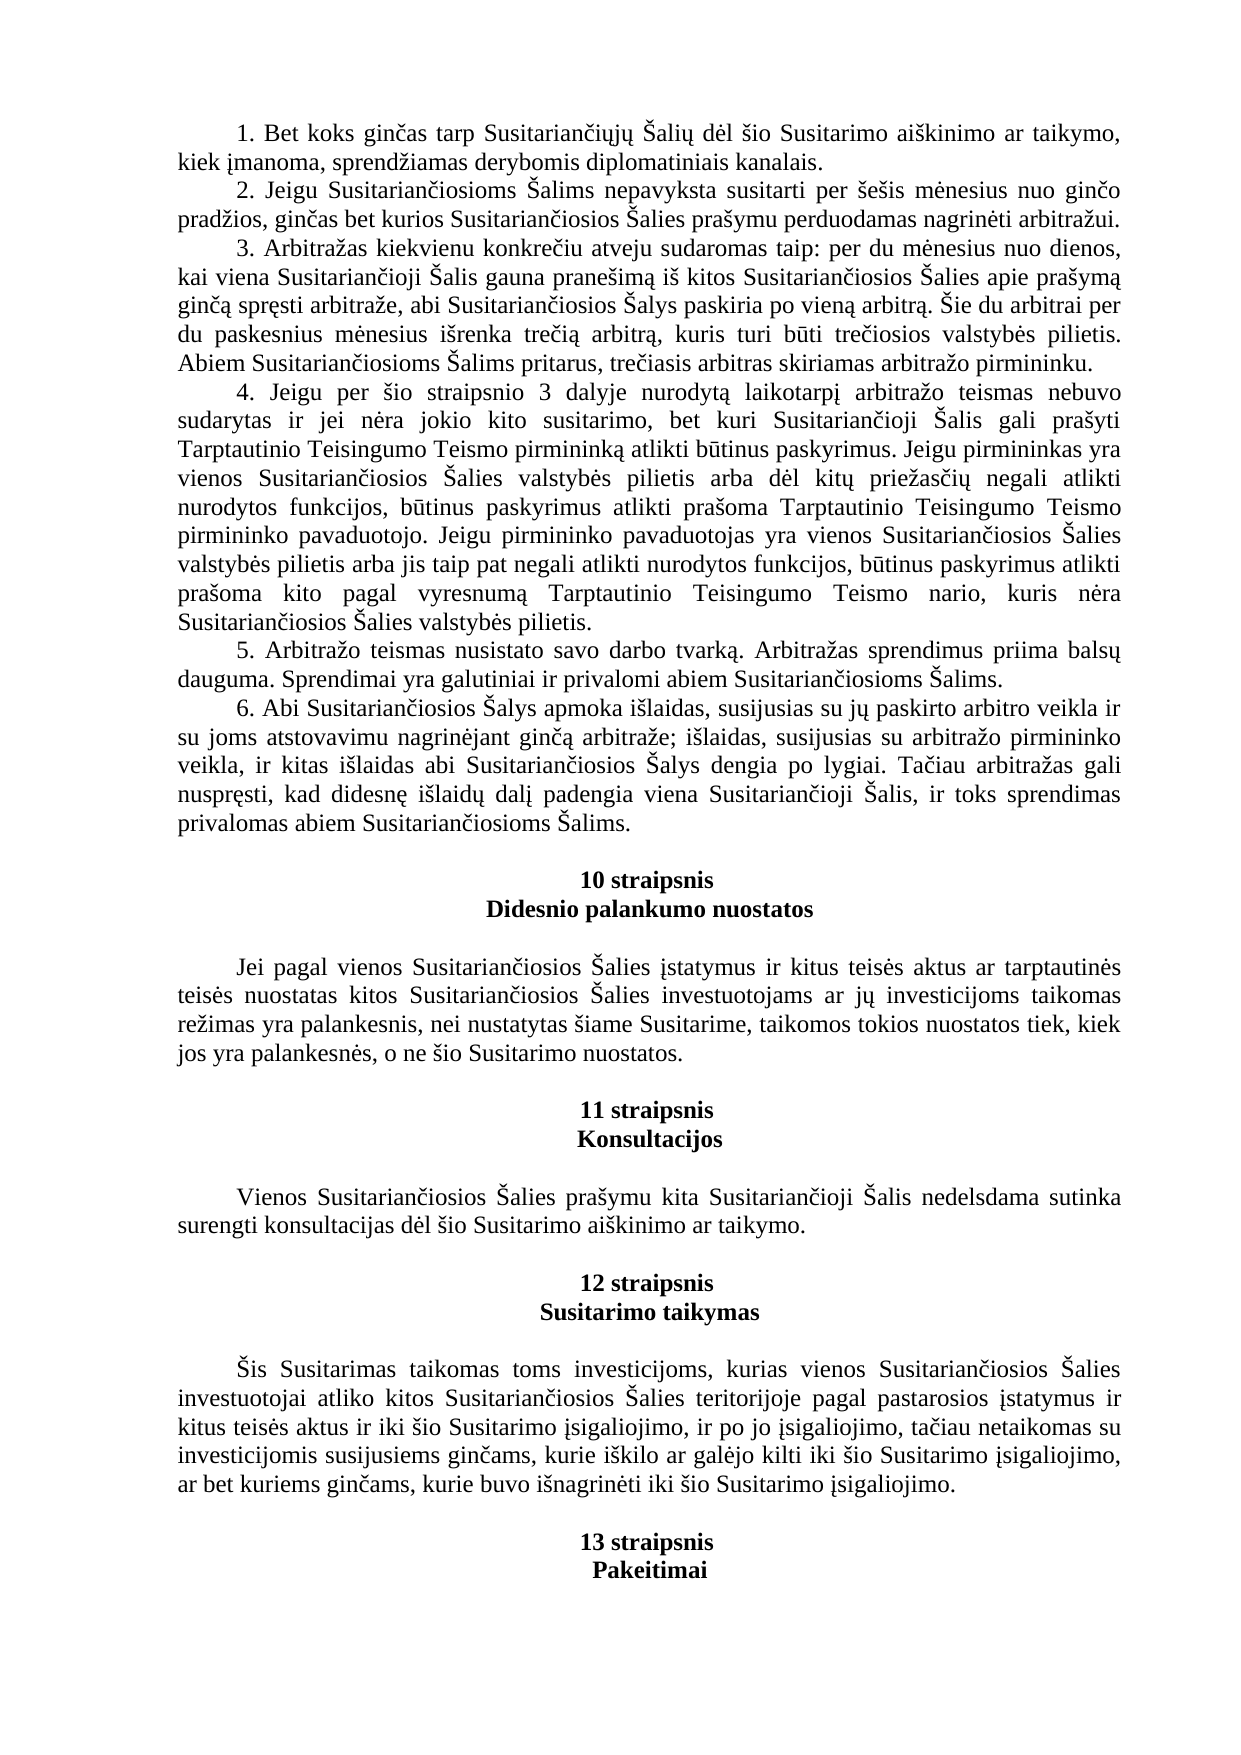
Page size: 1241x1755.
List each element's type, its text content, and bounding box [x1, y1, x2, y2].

text Pakeitimai [177, 1556, 1122, 1584]
text Susitarimo taikymas [177, 1297, 1122, 1326]
text 1. Bet koks ginčas tarp Susitariančiųjų Šalių dėl šio Susitarimo aiškinimo ar taikymo, kiek įmanoma, sprendžiamas derybomis diplomatiniais kanalais. [177, 118, 1122, 176]
text Šis Susitarimas taikomas toms investicijoms, kurias vienos Susitariančiosios Šalies investuotojai atliko kitos Susitariančiosios Šalies teritorijoje pagal pastarosios įstatymus ir kitus teisės aktus ir iki šio Susitarimo įsigaliojimo, ir po jo įsigaliojimo, tačiau netaikomas su investicijomis susijusiems ginčams, kurie iškilo ar galėjo kilti iki šio Susitarimo įsigaliojimo, ar bet kuriems ginčams, kurie buvo išnagrinėti iki šio Susitarimo įsigaliojimo. [177, 1354, 1122, 1498]
text 4. Jeigu per šio straipsnio 3 dalyje nurodytą laikotarpį arbitražo teismas nebuvo sudarytas ir jei nėra jokio kito susitarimo, bet kuri Susitariančioji Šalis gali prašyti Tarptautinio Teisingumo Teismo pirmininką atlikti būtinus paskyrimus. Jeigu pirmininkas yra vienos Susitariančiosios Šalies valstybės pilietis arba dėl kitų priežasčių negali atlikti nurodytos funkcijos, būtinus paskyrimus atlikti prašoma Tarptautinio Teisingumo Teismo pirmininko pavaduotojo. Jeigu pirmininko pavaduotojas yra vienos Susitariančiosios Šalies valstybės pilietis arba jis taip pat negali atlikti nurodytos funkcijos, būtinus paskyrimus atlikti prašoma kito pagal vyresnumą Tarptautinio Teisingumo Teismo nario, kuris nėra Susitariančiosios Šalies valstybės pilietis. [177, 377, 1122, 636]
text 5. Arbitražo teismas nusistato savo darbo tvarką. Arbitražas sprendimus priima balsų dauguma. Sprendimai yra galutiniai ir privalomi abiem Susitariančiosioms Šalims. [177, 636, 1122, 693]
text 6. Abi Susitariančiosios Šalys apmoka išlaidas, susijusias su jų paskirto arbitro veikla ir su joms atstovavimu nagrinėjant ginčą arbitraže; išlaidas, susijusias su arbitražo pirmininko veikla, ir kitas išlaidas abi Susitariančiosios Šalys dengia po lygiai. Tačiau arbitražas gali nuspręsti, kad didesnę išlaidų dalį padengia viena Susitariančioji Šalis, ir toks sprendimas privalomas abiem Susitariančiosioms Šalims. [177, 693, 1122, 837]
text Jei pagal vienos Susitariančiosios Šalies įstatymus ir kitus teisės aktus ar tarptautinės teisės nuostatas kitos Susitariančiosios Šalies investuotojams ar jų investicijoms taikomas režimas yra palankesnis, nei nustatytas šiame Susitarime, taikomos tokios nuostatos tiek, kiek jos yra palankesnės, o ne šio Susitarimo nuostatos. [177, 952, 1122, 1067]
text Konsultacijos [177, 1124, 1122, 1153]
text 12 straipsnis [177, 1268, 1122, 1297]
text 11 straipsnis [177, 1096, 1122, 1124]
text 13 straipsnis [177, 1527, 1122, 1556]
text Didesnio palankumo nuostatos [177, 894, 1122, 923]
text 10 straipsnis [177, 866, 1122, 894]
text Vienos Susitariančiosios Šalies prašymu kita Susitariančioji Šalis nedelsdama sutinka surengti konsultacijas dėl šio Susitarimo aiškinimo ar taikymo. [177, 1182, 1122, 1239]
text 3. Arbitražas kiekvienu konkrečiu atveju sudaromas taip: per du mėnesius nuo dienos, kai viena Susitariančioji Šalis gauna pranešimą iš kitos Susitariančiosios Šalies apie prašymą ginčą spręsti arbitraže, abi Susitariančiosios Šalys paskiria po vieną arbitrą. Šie du arbitrai per du paskesnius mėnesius išrenka trečią arbitrą, kuris turi būti trečiosios valstybės pilietis. Abiem Susitariančiosioms Šalims pritarus, trečiasis arbitras skiriamas arbitražo pirmininku. [177, 233, 1122, 377]
text 2. Jeigu Susitariančiosioms Šalims nepavyksta susitarti per šešis mėnesius nuo ginčo pradžios, ginčas bet kurios Susitariančiosios Šalies prašymu perduodamas nagrinėti arbitražui. [177, 176, 1122, 233]
